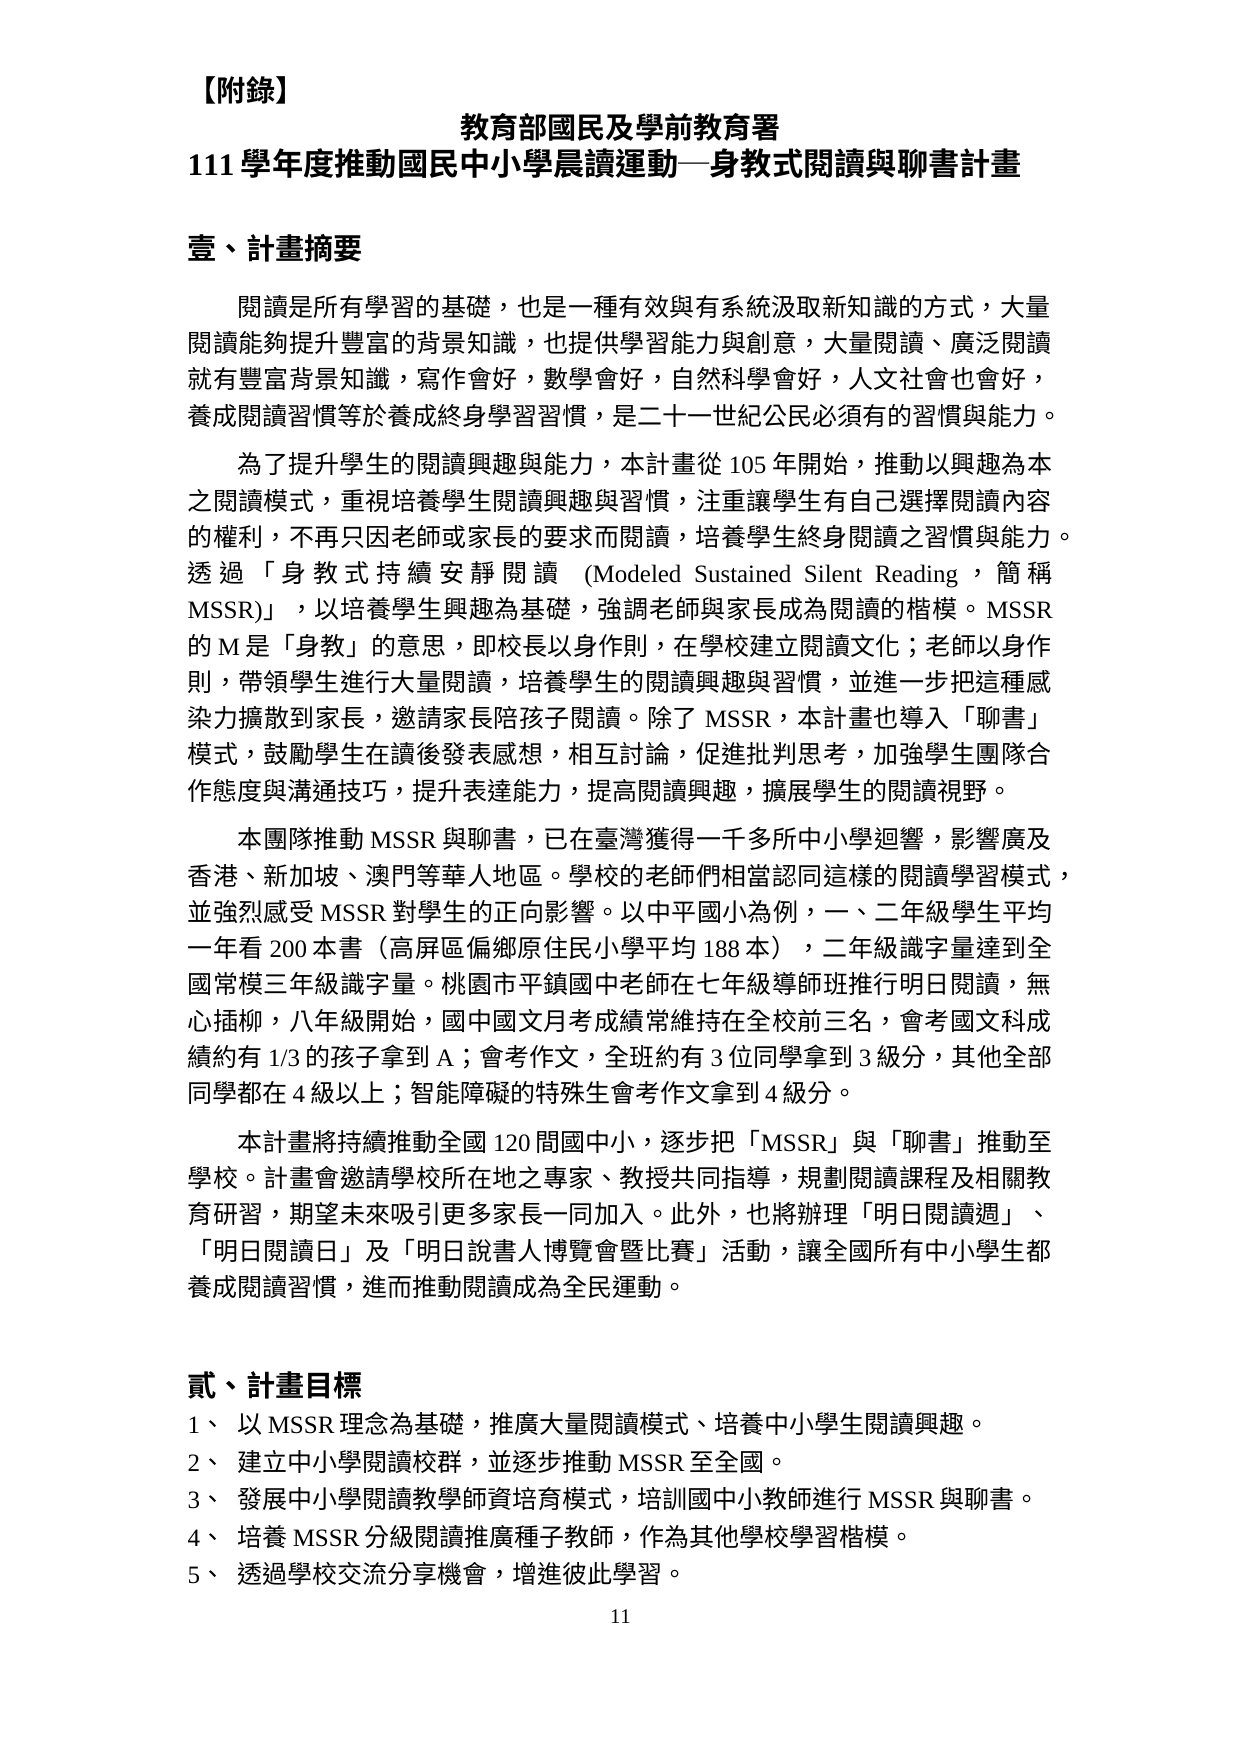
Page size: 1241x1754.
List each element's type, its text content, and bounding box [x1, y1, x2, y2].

list 以MSSR理念為基礎，推廣大量閱讀模式、培養中小學生閱讀興趣。 [187, 1404, 1053, 1441]
list 培養MSSR分級閱讀推廣種子教師，作為其他學校學習楷模。 [187, 1516, 1053, 1554]
text 為了提升學生的閱讀興趣與能力，本計畫從105年開始，推動以興趣為本之閱讀模式，重視培養學生閱讀興趣與習慣，注重讓學生有自己選擇閱讀內容的權利，不再只因老師或家長的要求而閱讀，培養學生終身閱讀之習慣與能力。透過「身教式持續安靜閱讀 (Modeled Sustained Silent Reading，簡稱MSSR)」，以培養學生興趣為基礎，強調老師與家長成為閱讀的楷模。MSSR的M是「身教」的意思，即校長以身作則，在學校建立閱讀文化；老師以身作則，帶領學生進行大量閱讀，培養學生的閱讀興趣與習慣，並進一步把這種感染力擴散到家長，邀請家長陪孩子閱讀。除了MSSR，本計畫也導入「聊書」模式，鼓勵學生在讀後發表感想，相互討論，促進批判思考，加強學生團隊合作態度與溝通技巧，提升表達能力，提高閱讀興趣，擴展學生的閱讀視野。 [187, 445, 1053, 807]
text 本團隊推動MSSR與聊書，已在臺灣獲得一千多所中小學迴響，影響廣及香港、新加坡、澳門等華人地區。學校的老師們相當認同這樣的閱讀學習模式，並強烈感受MSSR對學生的正向影響。以中平國小為例，一、二年級學生平均一年看200本書（高屏區偏鄉原住民小學平均188本），二年級識字量達到全國常模三年級識字量。桃園市平鎮國中老師在七年級導師班推行明日閱讀，無心插柳，八年級開始，國中國文月考成績常維持在全校前三名，會考國文科成績約有1/3的孩子拿到A；會考作文，全班約有3位同學拿到3級分，其他全部同學都在4級以上；智能障礙的特殊生會考作文拿到4級分。 [187, 820, 1053, 1110]
text 本計畫將持續推動全國120間國中小，逐步把「MSSR」與「聊書」推動至學校。計畫會邀請學校所在地之專家、教授共同指導，規劃閱讀課程及相關教育研習，期望未來吸引更多家長一同加入。此外，也將辦理「明日閱讀週」、「明日閱讀日」及「明日說書人博覽會暨比賽」活動，讓全國所有中小學生都養成閱讀習慣，進而推動閱讀成為全民運動。 [187, 1122, 1053, 1304]
list 建立中小學閱讀校群，並逐步推動MSSR至全國。 [187, 1441, 1053, 1479]
text 【附錄】 [187, 75, 1053, 108]
list 透過學校交流分享機會，增進彼此學習。 [187, 1554, 1053, 1591]
text 111學年度推動國民中小學晨讀運動─身教式閱讀與聊書計畫 [187, 146, 1053, 183]
list 發展中小學閱讀教學師資培育模式，培訓國中小教師進行MSSR與聊書。 [187, 1479, 1053, 1516]
text 貳、計畫目標 [187, 1366, 1053, 1404]
subtitle 壹、計畫摘要 [187, 229, 1053, 267]
text 閱讀是所有學習的基礎，也是一種有效與有系統汲取新知識的方式，大量閱讀能夠提升豐富的背景知識，也提供學習能力與創意，大量閱讀、廣泛閱讀就有豐富背景知讖，寫作會好，數學會好，自然科學會好，人文社會也會好，養成閱讀習慣等於養成終身學習習慣，是二十一世紀公民必須有的習慣與能力。 [187, 287, 1053, 432]
text 教育部國民及學前教育署 [187, 108, 1053, 146]
